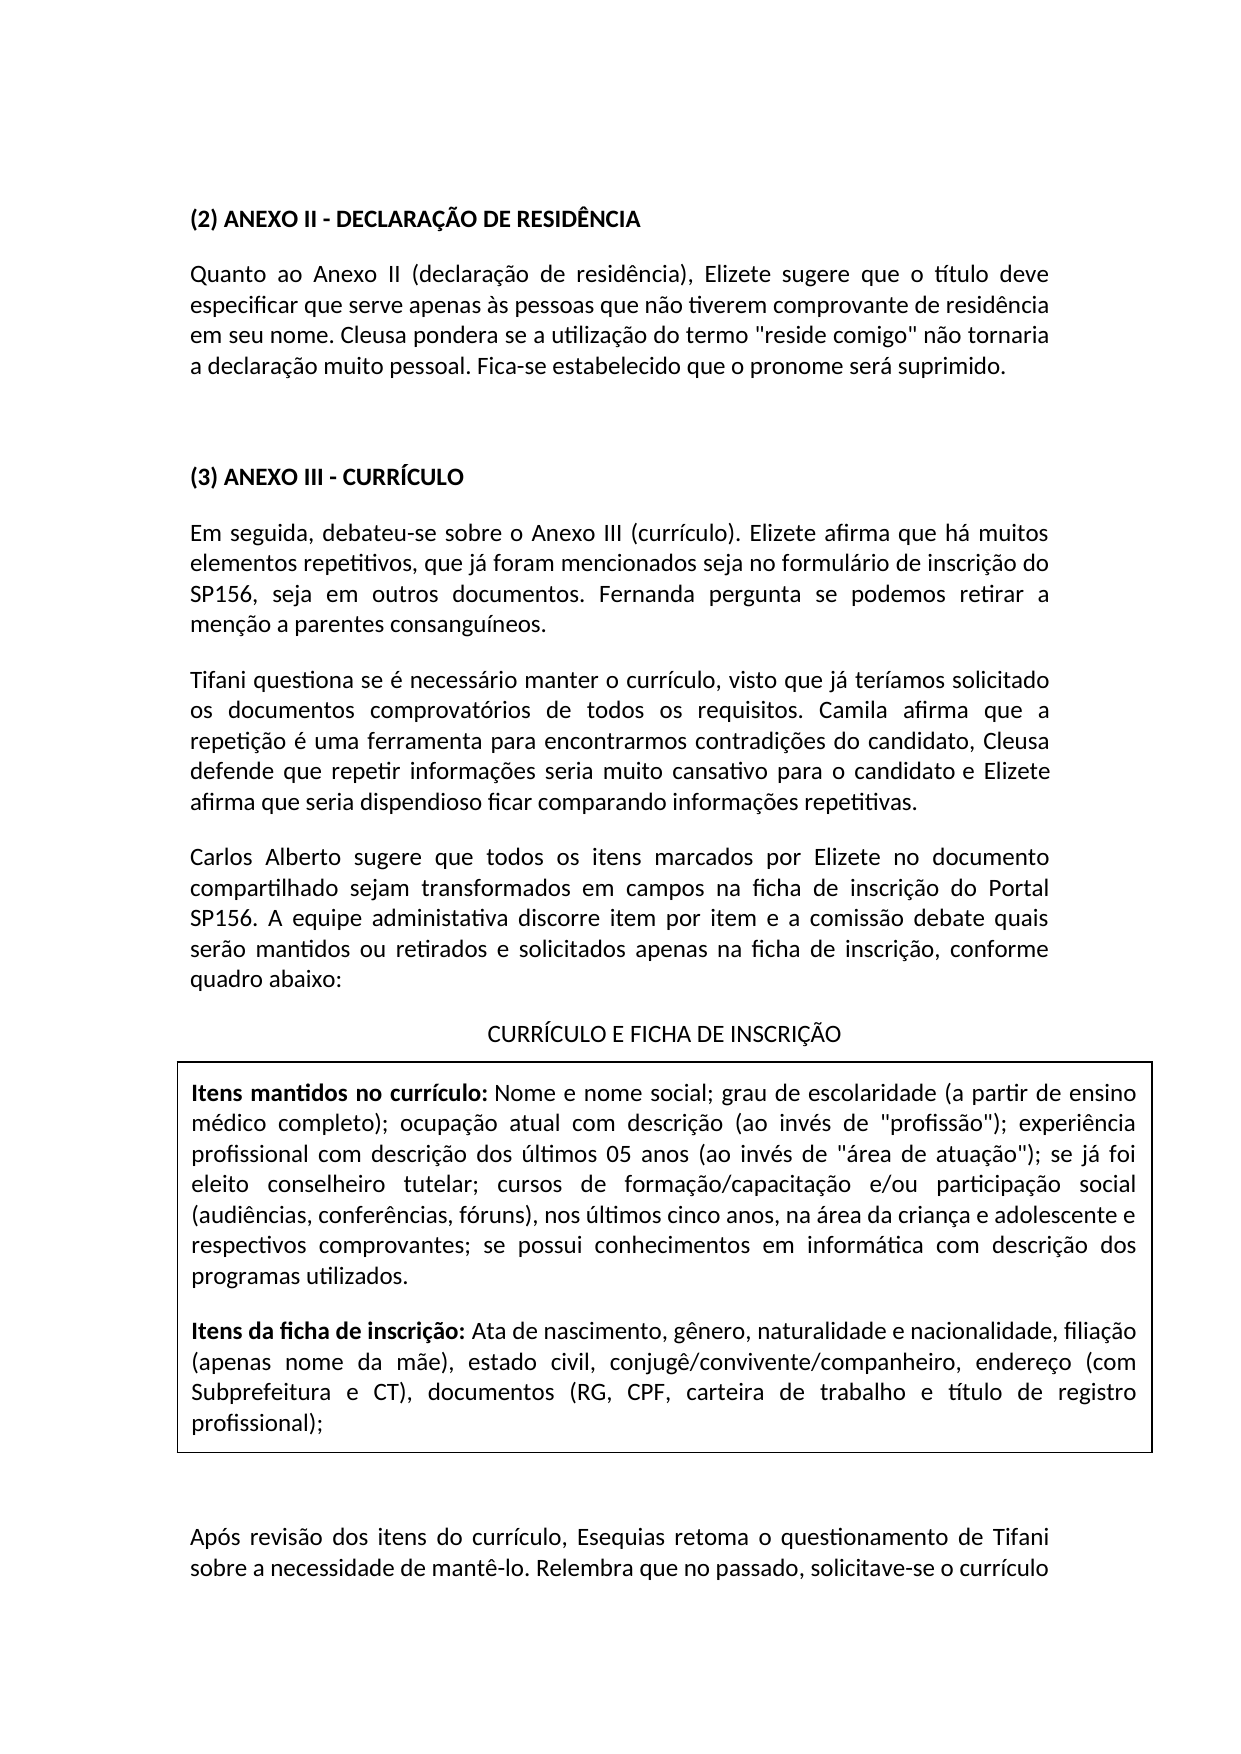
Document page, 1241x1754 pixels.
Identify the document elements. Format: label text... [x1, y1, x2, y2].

table_header CURRÍCULO E FICHA DE INSCRIÇÃO [177, 1007, 1152, 1061]
text Quanto ao Anexo II (declaração de residência), Elizete sugere que o título deve especificar que serve apenas às pessoas que não tiverem comprovante de residência em seu nome. Cleusa pondera se a utilização do termo "reside comigo" não tornaria a declaração muito pessoal. Fica-se estabelecido que o pronome será suprimido. [190, 259, 1051, 381]
text Após revisão dos itens do currículo, Esequias retoma o questionamento de Tifani sobre a necessidade de mantê-lo. Relembra que no passado, solicitave-se o currículo [190, 1521, 1051, 1582]
text (3) ANEXO III - CURRÍCULO [190, 461, 1051, 492]
text Tifani questiona se é necessário manter o currículo, visto que já teríamos solicitado os documentos comprovatórios de todos os requisitos. Camila afirma que a repetição é uma ferramenta para encontrarmos contradições do candidato, Cleusa defende que repetir informações seria muito cansativo para o candidato e Elizete afirma que seria dispendioso ficar comparando informações repetitivas. [190, 664, 1051, 816]
text Carlos Alberto sugere que todos os itens marcados por Elizete no documento compartilhado sejam transformados em campos na ficha de inscrição do Portal SP156. A equipe administativa discorre item por item e a comissão debate quais serão mantidos ou retirados e solicitados apenas na ficha de inscrição, conforme quadro abaixo: [190, 841, 1051, 994]
table_cell Itens mantidos no currículo: Nome e nome social; grau de escolaridade (a partir de ensino médico completo); ocupação atual com descrição (ao invés de "profissão"); experiência profissional com descrição dos últimos 05 anos (ao invés de "área de atuação"); se já foi eleito conselheiro tutelar; cursos de formação/capacitação e/ou participação social (audiências, conferências, fóruns), nos últimos cinco anos, na área da criança e adolescente e respectivos comprovantes; se possui conhecimentos em informática com descrição dos programas utilizados. Itens da ficha de inscrição: Ata de nascimento, gênero, naturalidade e nacionalidade, filiação (apenas nome da mãe), estado civil, conjugê/convivente/companheiro, endereço (com Subprefeitura e CT), documentos (RG, CPF, carteira de trabalho e título de registro profissional); [178, 1063, 1151, 1452]
text Em seguida, debateu-se sobre o Anexo III (currículo). Elizete afirma que há muitos elementos repetitivos, que já foram mencionados seja no formulário de inscrição do SP156, seja em outros documentos. Fernanda pergunta se podemos retirar a menção a parentes consanguíneos. [190, 517, 1051, 639]
text (2) ANEXO II - DECLARAÇÃO DE RESIDÊNCIA [190, 203, 1051, 234]
